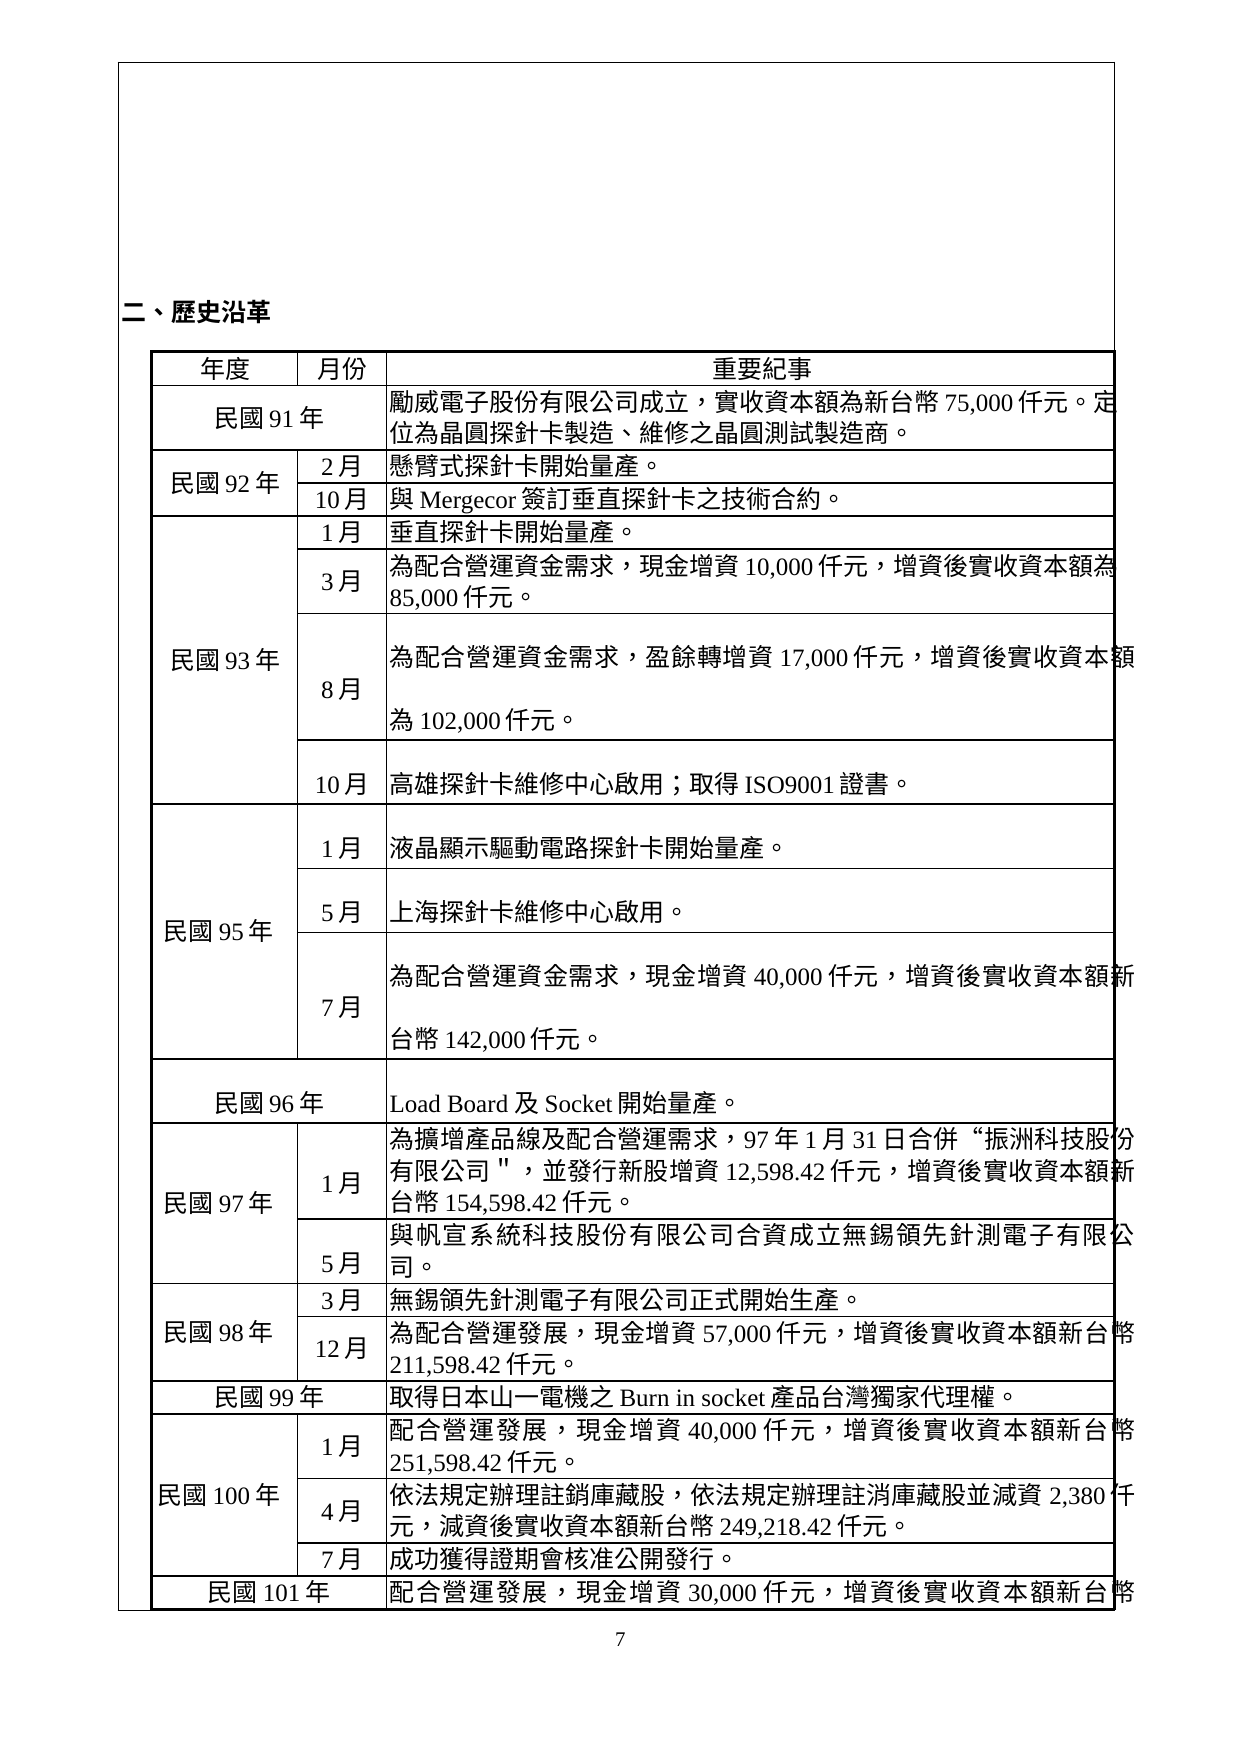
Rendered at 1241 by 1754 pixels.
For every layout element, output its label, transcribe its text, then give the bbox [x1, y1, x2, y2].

table_cell 5月 [298, 869, 386, 931]
table_cell 成功獲得證期會核准公開發行。 [387, 1544, 1113, 1575]
table_cell 懸臂式探針卡開始量產。 [387, 451, 1113, 482]
table_cell 8月 [298, 614, 386, 739]
table_cell 為配合營運資金需求，盈餘轉增資17,000仟元，增資後實收資本額為102,000仟元。 [387, 614, 1113, 739]
table_cell 與帆宣系統科技股份有限公司合資成立無錫領先針測電子有限公司。 [387, 1220, 1113, 1282]
table_cell Load Board 及Socket開始量產。 [387, 1060, 1113, 1122]
table_cell 民國91年 [153, 386, 386, 449]
table_cell 民國97年 [153, 1124, 297, 1282]
table_cell 無錫領先針測電子有限公司正式開始生產。 [387, 1284, 1113, 1316]
table_cell 10月 [298, 741, 386, 803]
table_cell 民國95年 [153, 805, 297, 1058]
table_cell 民國93年 [153, 517, 297, 803]
table_cell 4月 [298, 1479, 386, 1542]
table_cell 民國100年 [153, 1415, 297, 1575]
table_cell 為配合營運資金需求，現金增資40,000仟元，增資後實收資本額新台幣142,000仟元。 [387, 933, 1113, 1058]
table_header 年度 [153, 353, 297, 385]
table_cell 5月 [298, 1220, 386, 1282]
table_cell 高雄探針卡維修中心啟用；取得ISO9001證書。 [387, 741, 1113, 803]
table_cell 民國101年 [153, 1577, 386, 1608]
table_cell 一、公司介紹 勵威電子股份有限公司設立於91年11月22日，總公司座落於新竹香山工業區，現在擁有新竹香山及大陸無錫兩處生産基地，同時在高雄設有維修中心，主要從事專業晶圓探針卡及光電產業驅動IC元件等電子零組件之製造、電子材料批發及零售、設備製造及買賣。截至民國111年9月底止，實收資本額為新臺幣279,218仟元。 該公司主要之經營基礎是晶圓測試之配件設計與製造，採懸臂式探針卡與垂直式探針卡，並測試在晶圓封裝後的成品IC，也持續不斷的擴充各平台基礎，以因應不同產品的測試設計發展，針對前段wafer sort、probe card業務穩定接單國內外3C相關產品外，未來5G相關與車用相關測試,像感測器、面板、high power以及panel等相關測試，皆已跨足並導入量產，該公司擁有多項專利及先進的高頻技術，以合理的價格搭配高度穩定的製作品質，加上提供客戶one-stop shopping的服務能提升採購效率與降低採購成本，此外該公司每年投入相當比例的金額在研發方面，在台灣及中國設有生産據點提供充分之產能，以穩健經營為前提與客戶建立深厚的夥伴關係，進而創造雙贏。 勵威公司主要競爭優勢如下： (一)公司不僅重視產品研發及品質的提昇，更勇於創新並朝向新產品製程整合及高附加價值產品發展。 (二)除了測試配件外, 也代理銷售多樣的設備及耗材,提供多樣的產品與服務讓客戶只要面對一家供應商就能取得需要的支援，節省客戶與不同供應商的溝通時間與成本。 (三)目前與國內外的半導體及光電一線大廠，皆具有多年合作夥伴關係，在技術上也不斷的提昇並申請多項專利。 二、歷史沿革 三、經營理念 勵威電子自成立以來，本著長期穩健經營的理念，結合國內晶圓與光電大廠之資深技術、管理人才，對半導體與光電產業相關連技術及市場變化有極高的專業度，能夠充份掌握製造技術及完整提供客戶最佳製造方案。 勵威電子以提供 Total Solution 給客戶的目標，從測試配件發展相關的產品與服務，並且橫跨半導體、觸控面板、被動元件及 LED 等不同領域，多樣性的產品組合也較不容易受單一產業景氣波動影響。 該公司的經營理念是策略聯盟，穩健成長，永續經營，目標是成為世界級提供測試解決方案的大廠。 四、未來展望 (一)短期發展計畫 勵威電子短期發展除將新研發之產品外，因應中國在地製造的需求，有望在2021年提升該公司產品在中國的市佔率及能見度，並持續提升該公司產品的良率，以提供客戶更高品質之產品。並積極推廣垂直式探針卡，及尋找high cost-performance的替代性原物料，除銷售中古設備外，也跨足半導體測試設備、手機及Camera Module檢測及組裝設備為首要目標。 (二)長期發展計畫 長期發展計劃方面勵威電子本著長期穩健經營的理念，結合國內晶圓與光電大廠之資深技術、管理人才，對半導體與光電產業相關連技術及市場變化有極高的專業度，能夠充份掌握製造技術及完整提供客戶最佳製造方案，並全面跨入半導體、光電等領域，尋求多角化的發展，以創造股東最大利益。 [119, 63, 1114, 1609]
table_cell 7月 [298, 1544, 386, 1575]
table_cell 7月 [298, 933, 386, 1058]
table_cell 為配合營運發展，現金增資57,000仟元，增資後實收資本額新台幣211,598.42仟元。 [387, 1317, 1113, 1380]
table_cell 10月 [298, 484, 386, 515]
table_cell 1月 [298, 517, 386, 548]
table_header 月份 [298, 353, 386, 385]
table_cell 1月 [298, 1124, 386, 1218]
table_cell 勵威電子股份有限公司成立，實收資本額為新台幣75,000仟元。定位為晶圓探針卡製造、維修之晶圓測試製造商。 [387, 386, 1113, 449]
table_cell 依法規定辦理註銷庫藏股，依法規定辦理註消庫藏股並減資2,380仟元，減資後實收資本額新台幣249,218.42仟元。 [387, 1479, 1113, 1542]
table_cell 民國99年 [153, 1382, 386, 1413]
table_cell 配合營運發展，現金增資40,000仟元，增資後實收資本額新台幣251,598.42仟元。 [387, 1415, 1113, 1477]
table_cell 3月 [298, 550, 386, 613]
table_cell 1月 [298, 805, 386, 867]
table_cell 配合營運發展，現金增資30,000仟元，增資後實收資本額新台幣279,218.42仟元。 [387, 1577, 1113, 1608]
table_cell 上海探針卡維修中心啟用。 [387, 869, 1113, 931]
table_cell 取得日本山一電機之Burn in socket產品台灣獨家代理權。 [387, 1382, 1113, 1413]
table_cell 為配合營運資金需求，現金增資10,000仟元，增資後實收資本額為85,000仟元。 [387, 550, 1113, 613]
table_cell 為擴增產品線及配合營運需求，97年1月31日合併“振洲科技股份有限公司＂，並發行新股增資12,598.42仟元，增資後實收資本額新台幣154,598.42仟元。 [387, 1124, 1113, 1218]
table_cell 12月 [298, 1317, 386, 1380]
table_cell 3月 [298, 1284, 386, 1316]
table_header 重要紀事 [387, 353, 1113, 385]
table_cell 民國98年 [153, 1284, 297, 1380]
table_cell 2月 [298, 451, 386, 482]
table_cell 與Mergecor簽訂垂直探針卡之技術合約。 [387, 484, 1113, 515]
table_cell 民國92年 [153, 451, 297, 515]
table_cell 1月 [298, 1415, 386, 1477]
table_cell 垂直探針卡開始量產。 [387, 517, 1113, 548]
table_cell 液晶顯示驅動電路探針卡開始量產。 [387, 805, 1113, 867]
table_cell 民國96年 [153, 1060, 386, 1122]
